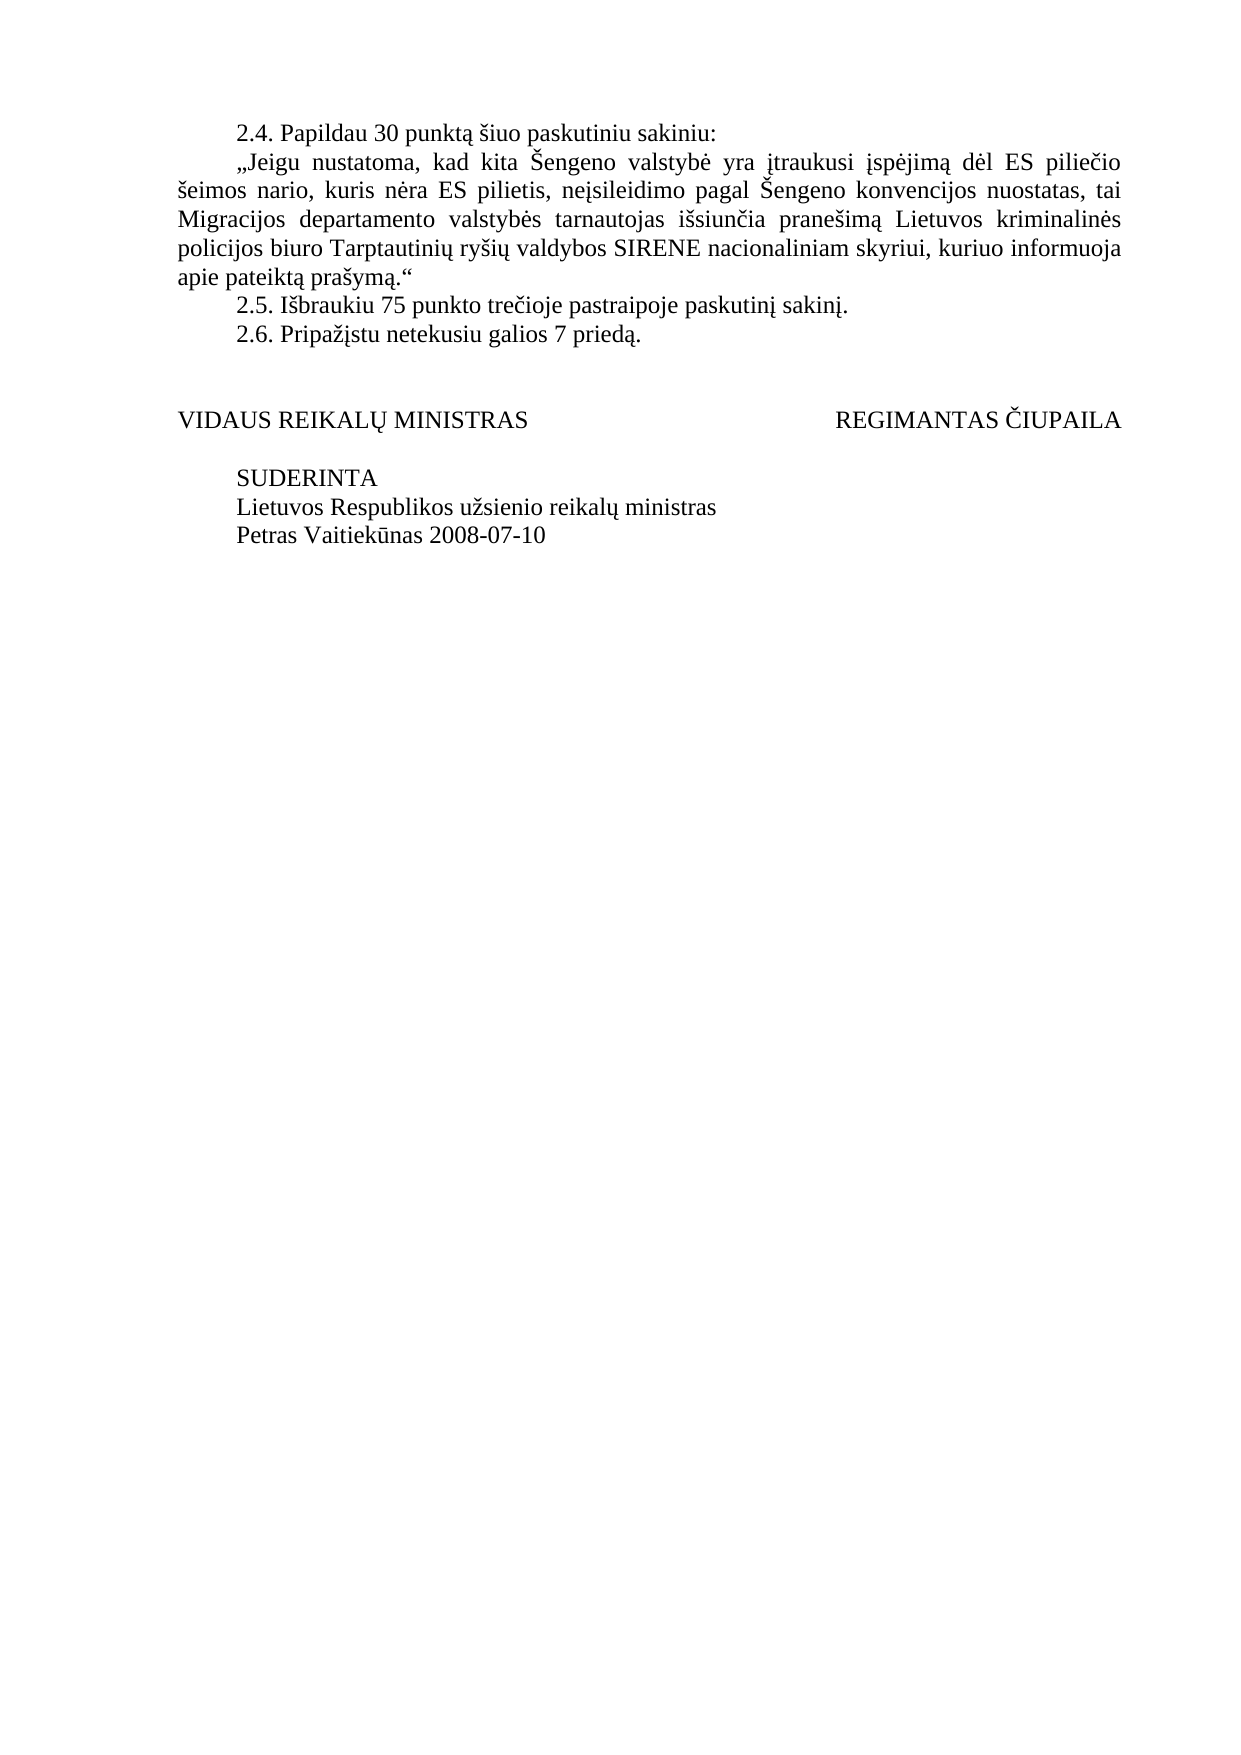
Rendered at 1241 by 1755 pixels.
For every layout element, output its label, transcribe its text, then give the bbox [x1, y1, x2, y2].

text Lietuvos Respublikos užsienio reikalų ministras [236, 492, 1122, 521]
text 2.6. Pripažįstu netekusiu galios 7 priedą. [177, 319, 1122, 348]
text SUDERINTA [236, 463, 1122, 492]
text 2.4. Papildau 30 punktą šiuo paskutiniu sakiniu: [177, 118, 1122, 147]
text 2.5. Išbraukiu 75 punkto trečioje pastraipoje paskutinį sakinį. [177, 291, 1122, 319]
text Petras Vaitiekūnas 2008-07-10 [236, 521, 1122, 549]
text „Jeigu nustatoma, kad kita Šengeno valstybė yra įtraukusi įspėjimą dėl ES piliečio šeimos nario, kuris nėra ES pilietis, neįsileidimo pagal Šengeno konvencijos nuostatas, tai Migracijos departamento valstybės tarnautojas išsiunčia pranešimą Lietuvos kriminalinės policijos biuro Tarptautinių ryšių valdybos SIRENE nacionaliniam skyriui, kuriuo informuoja apie pateiktą prašymą.“ [177, 147, 1122, 291]
text VIDAUS REIKALŲ MINISTRAS REGIMANTAS ČIUPAILA [177, 406, 1122, 434]
